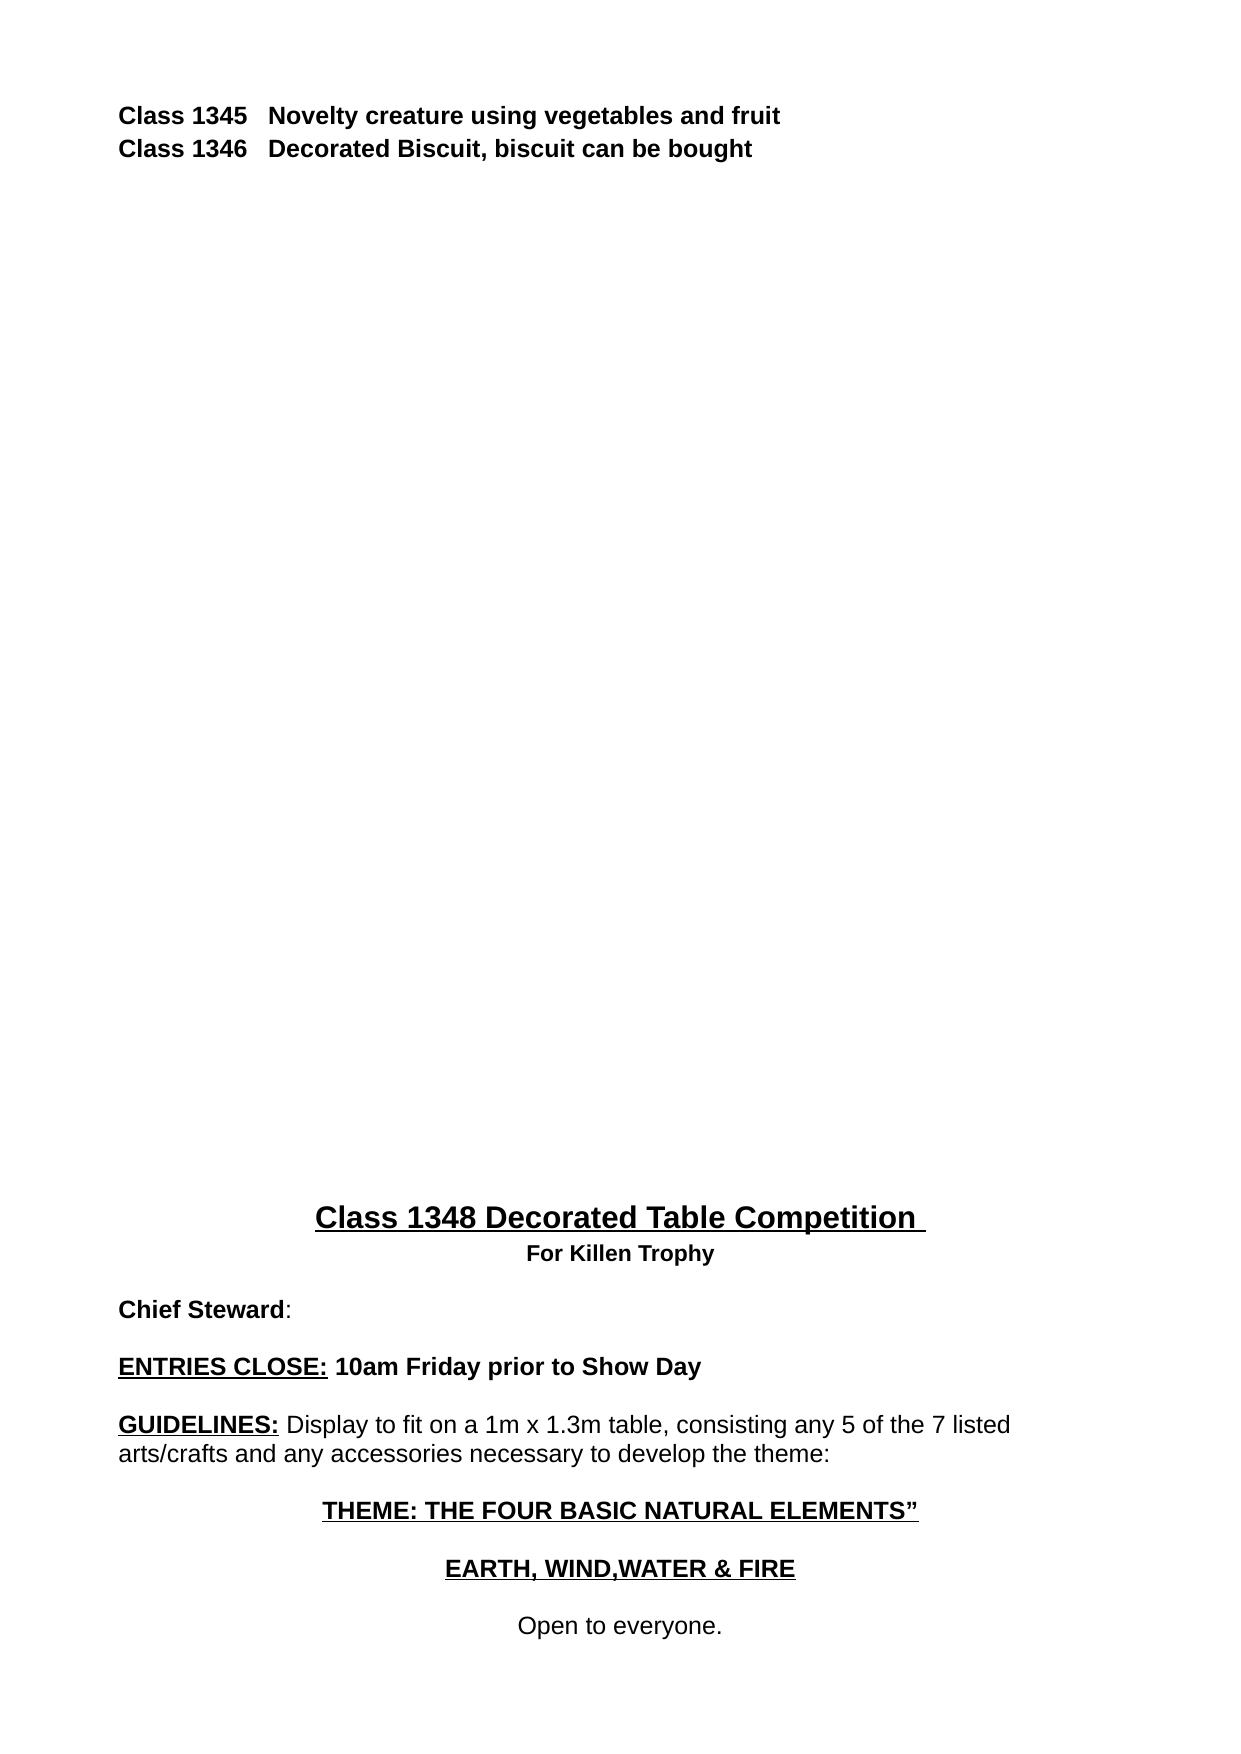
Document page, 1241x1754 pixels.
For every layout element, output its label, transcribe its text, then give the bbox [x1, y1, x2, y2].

text THEME: THE FOUR BASIC NATURAL ELEMENTS” [118, 1496, 1122, 1525]
text Open to everyone. [118, 1611, 1122, 1640]
text EARTH, WIND,WATER & FIRE [118, 1554, 1122, 1582]
text Chief Steward: [118, 1295, 1122, 1324]
text Class 1346 Decorated Biscuit, biscuit can be bought [118, 134, 1122, 163]
text For Killen Trophy [118, 1240, 1122, 1266]
text GUIDELINES: Display to fit on a 1m x 1.3m table, consisting any 5 of the 7 listed arts/crafts and any accessories necessary to develop the theme: [118, 1410, 1122, 1467]
text Class 1345 Novelty creature using vegetables and fruit [118, 101, 1122, 130]
text ENTRIES CLOSE: 10am Friday prior to Show Day [118, 1352, 1122, 1381]
text Class 1348 Decorated Table Competition [118, 1199, 1122, 1234]
